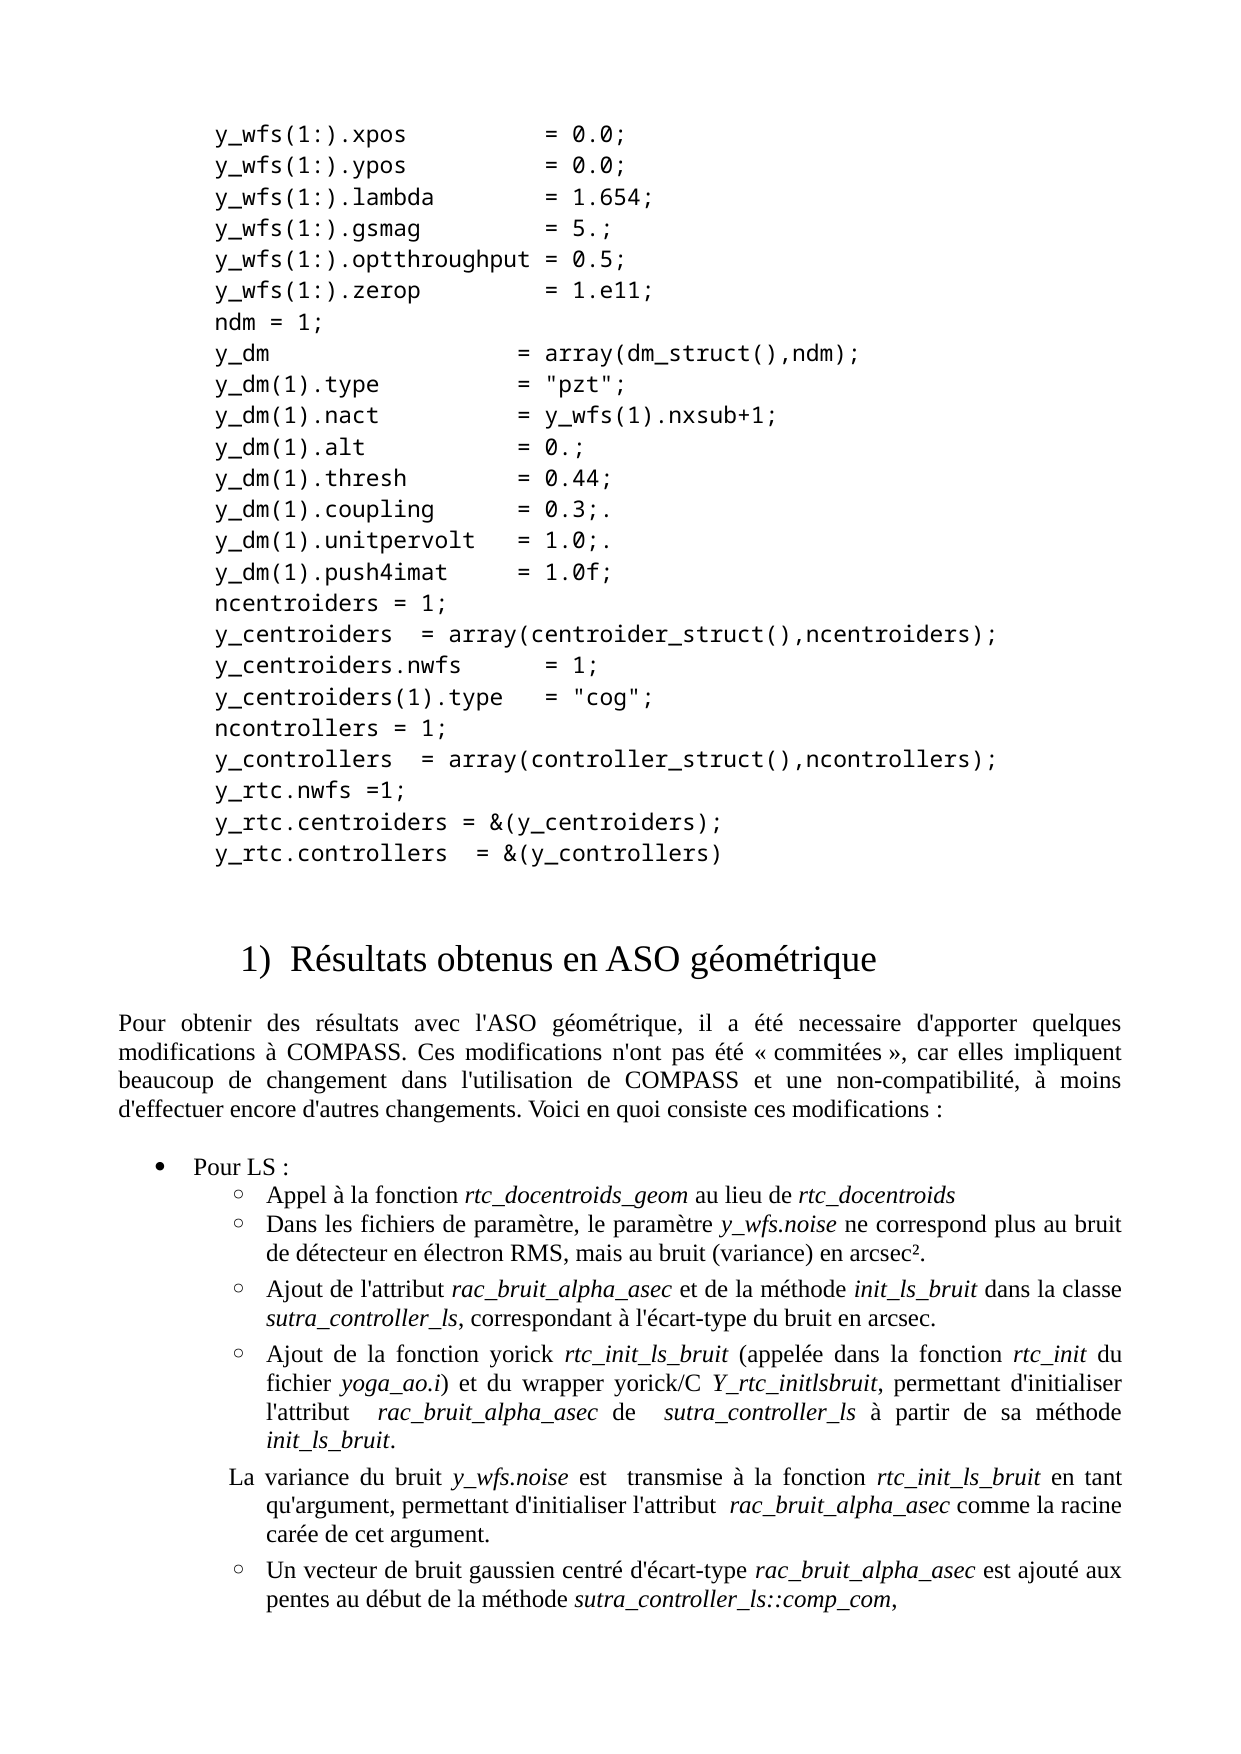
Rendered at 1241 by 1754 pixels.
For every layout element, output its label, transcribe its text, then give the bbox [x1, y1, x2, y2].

text y_centroiders(1).type = "cog"; [118, 681, 1122, 712]
text y_controllers = array(controller_struct(),ncontrollers); [118, 743, 1122, 774]
text y_dm(1).type = "pzt"; [118, 368, 1122, 399]
text ncentroiders = 1; [118, 587, 1122, 618]
text Pour obtenir des résultats avec l'ASO géométrique, il a été necessaire d'apporter quelques modifications à COMPASS. Ces modifications n'ont pas été « commitées », car elles impliquent beaucoup de changement dans l'utilisation de COMPASS et une non-compatibilité, à moins d'effectuer encore d'autres changements. Voici en quoi consiste ces modifications : [118, 1008, 1122, 1123]
text y_rtc.centroiders = &(y_centroiders); [118, 806, 1122, 837]
text y_wfs(1:).gsmag = 5.; [118, 212, 1122, 243]
text y_dm(1).coupling = 0.3;. [118, 493, 1122, 524]
text y_wfs(1:).zerop = 1.e11; [118, 274, 1122, 306]
text y_dm(1).thresh = 0.44; [118, 462, 1122, 493]
text y_dm(1).push4imat = 1.0f; [118, 556, 1122, 587]
text ndm = 1; [118, 306, 1122, 337]
text y_wfs(1:).lambda = 1.654; [118, 181, 1122, 212]
text y_rtc.nwfs =1; [118, 774, 1122, 806]
text y_wfs(1:).ypos = 0.0; [118, 149, 1122, 181]
text ncontrollers = 1; [118, 712, 1122, 743]
text y_centroiders.nwfs = 1; [118, 649, 1122, 681]
text y_rtc.controllers = &(y_controllers) [118, 837, 1122, 868]
text y_dm(1).unitpervolt = 1.0;. [118, 524, 1122, 556]
list Résultats obtenus en ASO géométrique [231, 936, 1122, 979]
text y_wfs(1:).xpos = 0.0; [118, 118, 1122, 149]
list Appel à la fonction rtc_docentroids_geom au lieu de rtc_docentroids [228, 1181, 1122, 1209]
list Ajout de la fonction yorick rtc_init_ls_bruit (appelée dans la fonction rtc_init du fichier yoga_ao.i) et du wrapper yorick/C Y_rtc_initlsbruit, permettant d'initialiser l'attribut rac_bruit_alpha_asec de sutra_controller_ls à partir de sa méthode init_ls_bruit. [228, 1339, 1122, 1454]
text y_dm(1).alt = 0.; [118, 431, 1122, 462]
text y_dm(1).nact = y_wfs(1).nxsub+1; [118, 399, 1122, 431]
list Ajout de l'attribut rac_bruit_alpha_asec et de la méthode init_ls_bruit dans la classe sutra_controller_ls, correspondant à l'écart-type du bruit en arcsec. [228, 1274, 1122, 1332]
list Dans les fichiers de paramètre, le paramètre y_wfs.noise ne correspond plus au bruit de détecteur en électron RMS, mais au bruit (variance) en arcsec². [228, 1209, 1122, 1267]
text La variance du bruit y_wfs.noise est transmise à la fonction rtc_init_ls_bruit en tant qu'argument, permettant d'initialiser l'attribut rac_bruit_alpha_asec comme la racine carée de cet argument. [228, 1462, 1122, 1548]
text y_wfs(1:).optthroughput = 0.5; [118, 243, 1122, 274]
list Un vecteur de bruit gaussien centré d'écart-type rac_bruit_alpha_asec est ajouté aux pentes au début de la méthode sutra_controller_ls::comp_com, [228, 1556, 1122, 1613]
text y_centroiders = array(centroider_struct(),ncentroiders); [118, 618, 1122, 649]
text y_dm = array(dm_struct(),ndm); [118, 337, 1122, 368]
list Pour LS : [156, 1152, 1122, 1181]
